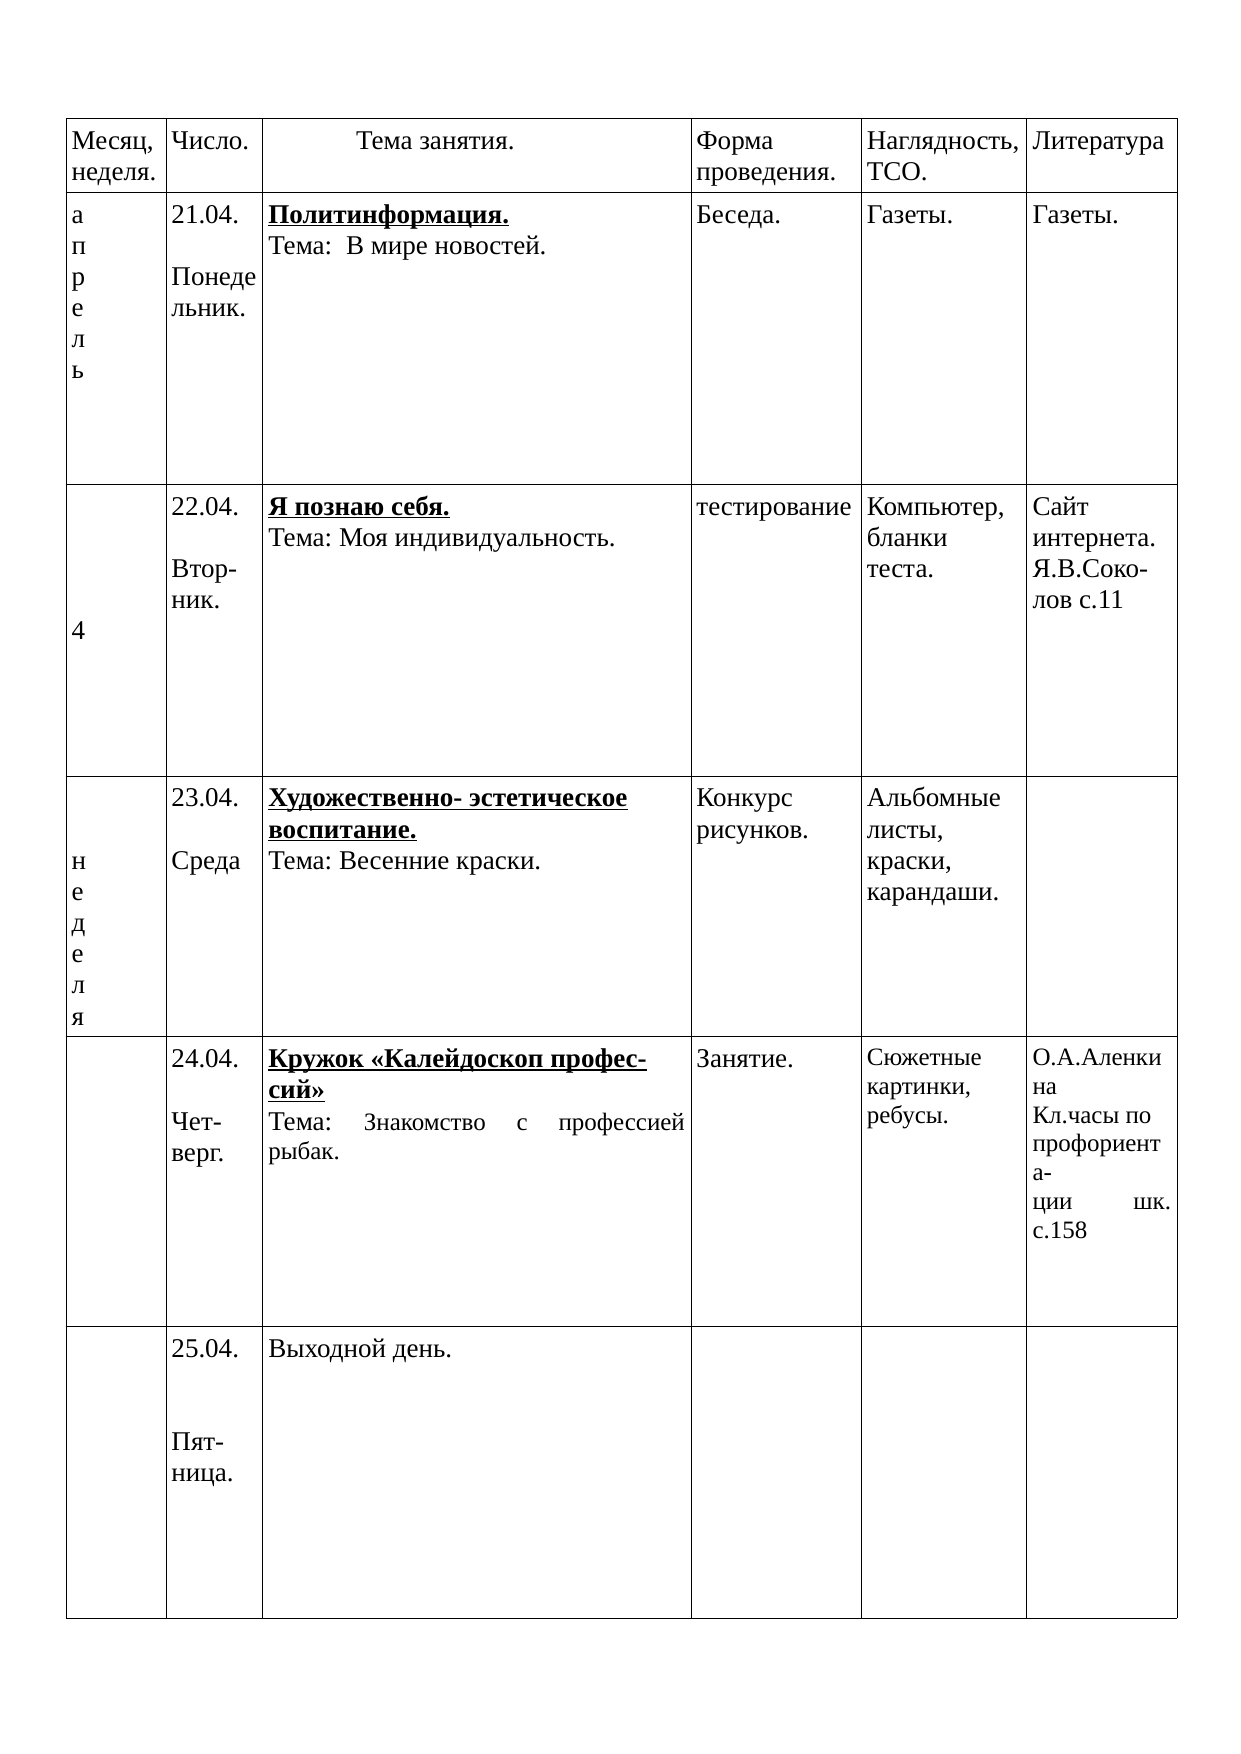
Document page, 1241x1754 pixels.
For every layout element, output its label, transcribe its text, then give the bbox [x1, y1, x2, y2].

table_cell [1027, 1327, 1177, 1618]
table_cell Беседа. [692, 193, 861, 484]
table_header Число. [167, 119, 262, 192]
table_cell н е д е л я [67, 777, 166, 1036]
table_cell 4 [67, 485, 166, 776]
table_cell Занятие. [692, 1037, 861, 1326]
table_cell Выходной день. [263, 1327, 691, 1618]
table_cell [67, 1327, 166, 1618]
table_cell а п р е л ь [67, 193, 166, 484]
table_cell [862, 1327, 1026, 1618]
table_cell Художественно- эстетическое воспитание. Тема: Весенние краски. [263, 777, 691, 1036]
table_cell [67, 1037, 166, 1326]
table_header Литература [1027, 119, 1177, 192]
table_cell [1027, 777, 1177, 1036]
table_header Месяц, неделя. [67, 119, 166, 192]
table_cell Я познаю себя. Тема: Моя индивидуальность. [263, 485, 691, 776]
table_cell Конкурс рисунков. [692, 777, 861, 1036]
table_cell [692, 1327, 861, 1618]
table_cell Компьютер, бланки теста. [862, 485, 1026, 776]
table_cell Политинформация. Тема: В мире новостей. [263, 193, 691, 484]
table_cell Альбомные листы, краски, карандаши. [862, 777, 1026, 1036]
table_header Наглядность, ТСО. [862, 119, 1026, 192]
table_cell 22.04. Втор- ник. [167, 485, 262, 776]
table_header Форма проведения. [692, 119, 861, 192]
table_cell Кружок «Калейдоскоп профес- сий» Тема: Знакомство с профессией рыбак. [263, 1037, 691, 1326]
table_cell О.А.Аленкина Кл.часы по профориента- ции шк. с.158 [1027, 1037, 1177, 1326]
table_cell Газеты. [862, 193, 1026, 484]
table_cell тестирование [692, 485, 861, 776]
table_cell Сайт интернета.Я.В.Соко- лов с.11 [1027, 485, 1177, 776]
table_cell 24.04. Чет- верг. [167, 1037, 262, 1326]
table_cell 21.04. Понедельник. [167, 193, 262, 484]
table_cell Сюжетные картинки, ребусы. [862, 1037, 1026, 1326]
table_header Тема занятия. [263, 119, 691, 192]
table_cell 23.04. Среда [167, 777, 262, 1036]
table_cell Газеты. [1027, 193, 1177, 484]
table_cell 25.04. Пят- ница. [167, 1327, 262, 1618]
